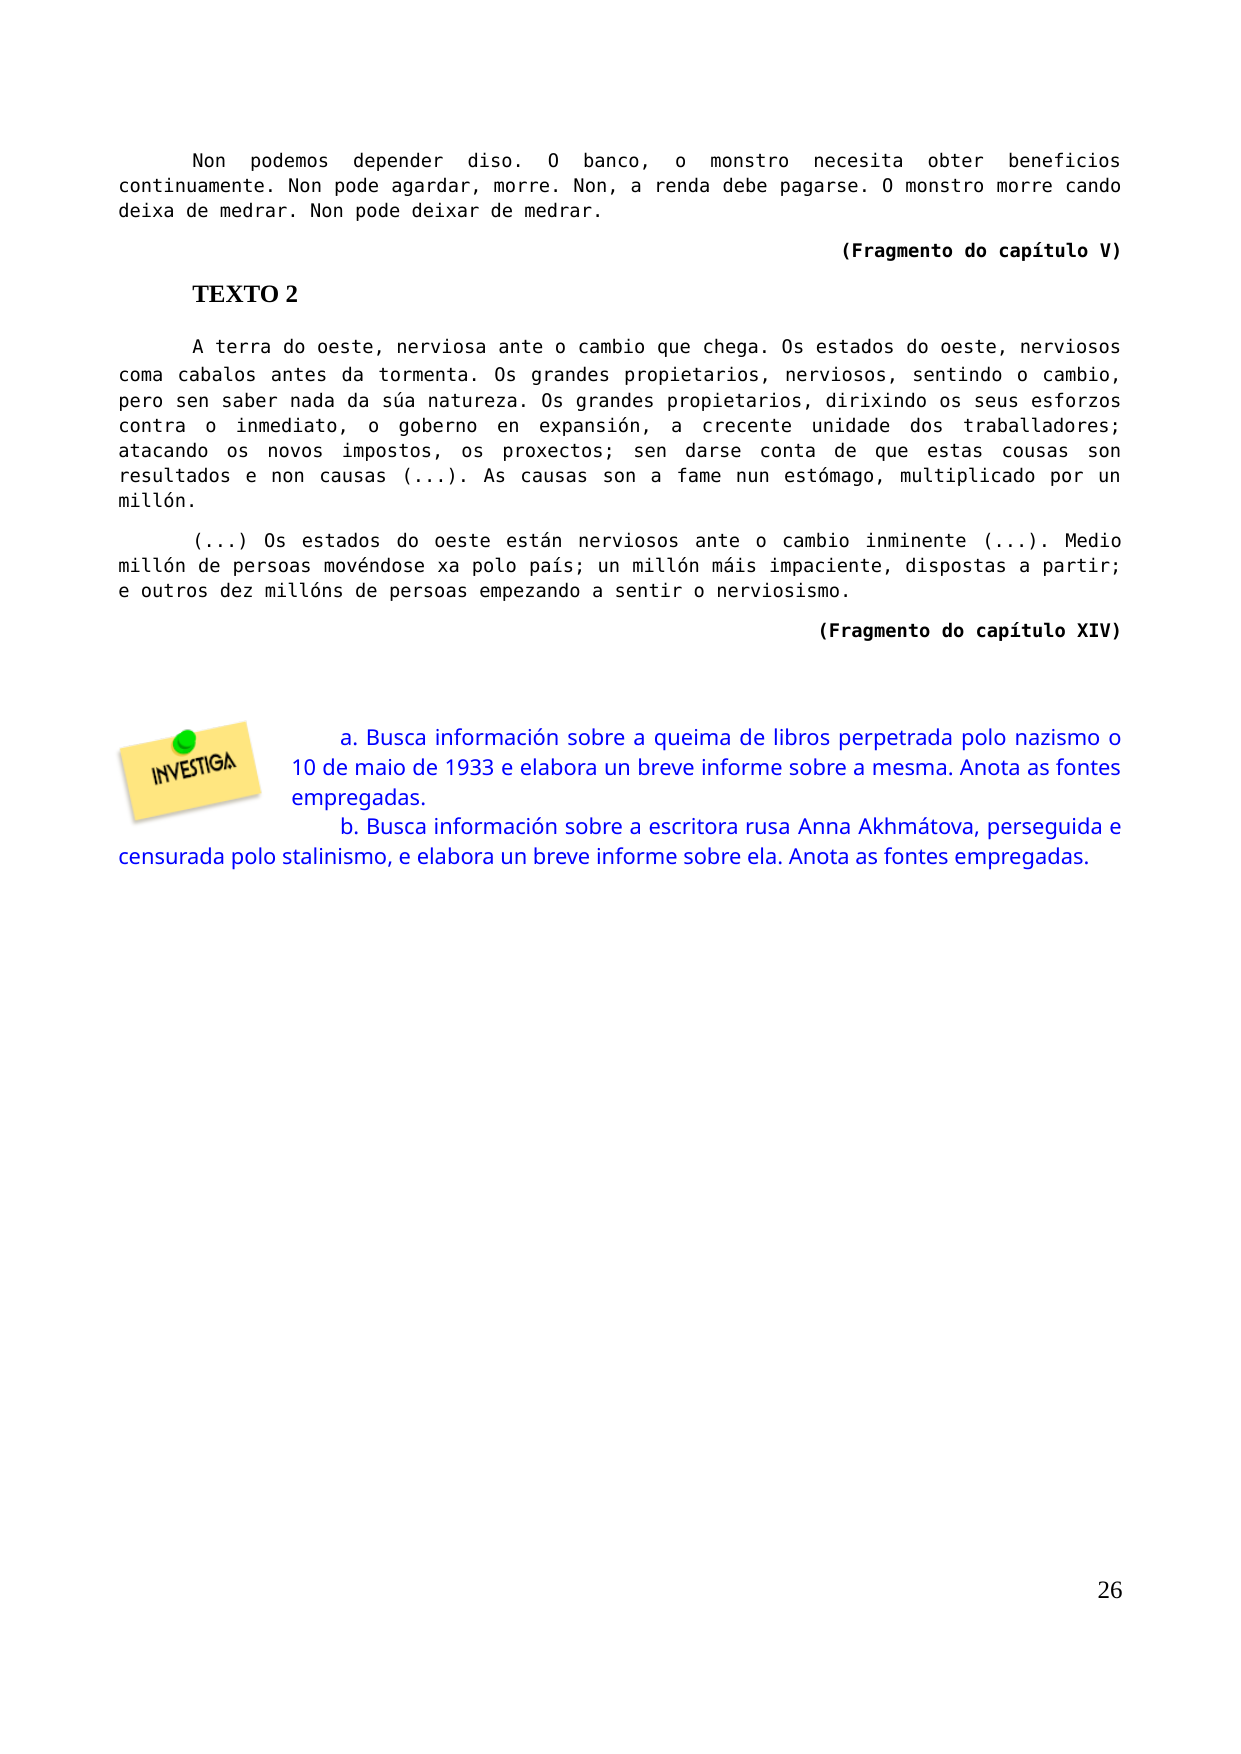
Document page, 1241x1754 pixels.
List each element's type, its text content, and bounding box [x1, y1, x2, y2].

text (Fragmento do capítulo XIV) [118, 619, 1122, 641]
text a. Busca información sobre a queima de libros perpetrada polo nazismo o 10 de maio de 1933 e elabora un breve informe sobre a mesma. Anota as fontes empregadas. [274, 718, 1122, 811]
text Non podemos depender diso. O banco, o monstro necesita obter beneficios continuamente. Non pode agardar, morre. Non, a renda debe pagarse. O monstro morre cando deixa de medrar. Non pode deixar de medrar. [118, 150, 1122, 222]
text A terra do oeste, nerviosa ante o cambio que chega. Os estados do oeste, nerviosos coma cabalos antes da tormenta. Os grandes propietarios, nerviosos, sentindo o cambio, pero sen saber nada da súa natureza. Os grandes propietarios, dirixindo os seus esforzos contra o inmediato, o goberno en expansión, a crecente unidade dos traballadores; atacando os novos impostos, os proxectos; sen darse conta de que estas cousas son resultados e non causas (...). As causas son a fame nun estómago, multiplicado por un millón. [118, 327, 1122, 512]
text (...) Os estados do oeste están nerviosos ante o cambio inminente (...). Medio millón de persoas movéndose xa polo país; un millón máis impaciente, dispostas a partir; e outros dez millóns de persoas empezando a sentir o nerviosismo. [118, 530, 1122, 602]
text (Fragmento do capítulo V) [118, 240, 1122, 262]
picture [104, 715, 274, 834]
text b. Busca información sobre a escritora rusa Anna Akhmátova, perseguida e censurada polo stalinismo, e elabora un breve informe sobre ela. Anota as fontes empregadas. [118, 811, 1122, 871]
text TEXTO 2 [118, 279, 1122, 308]
